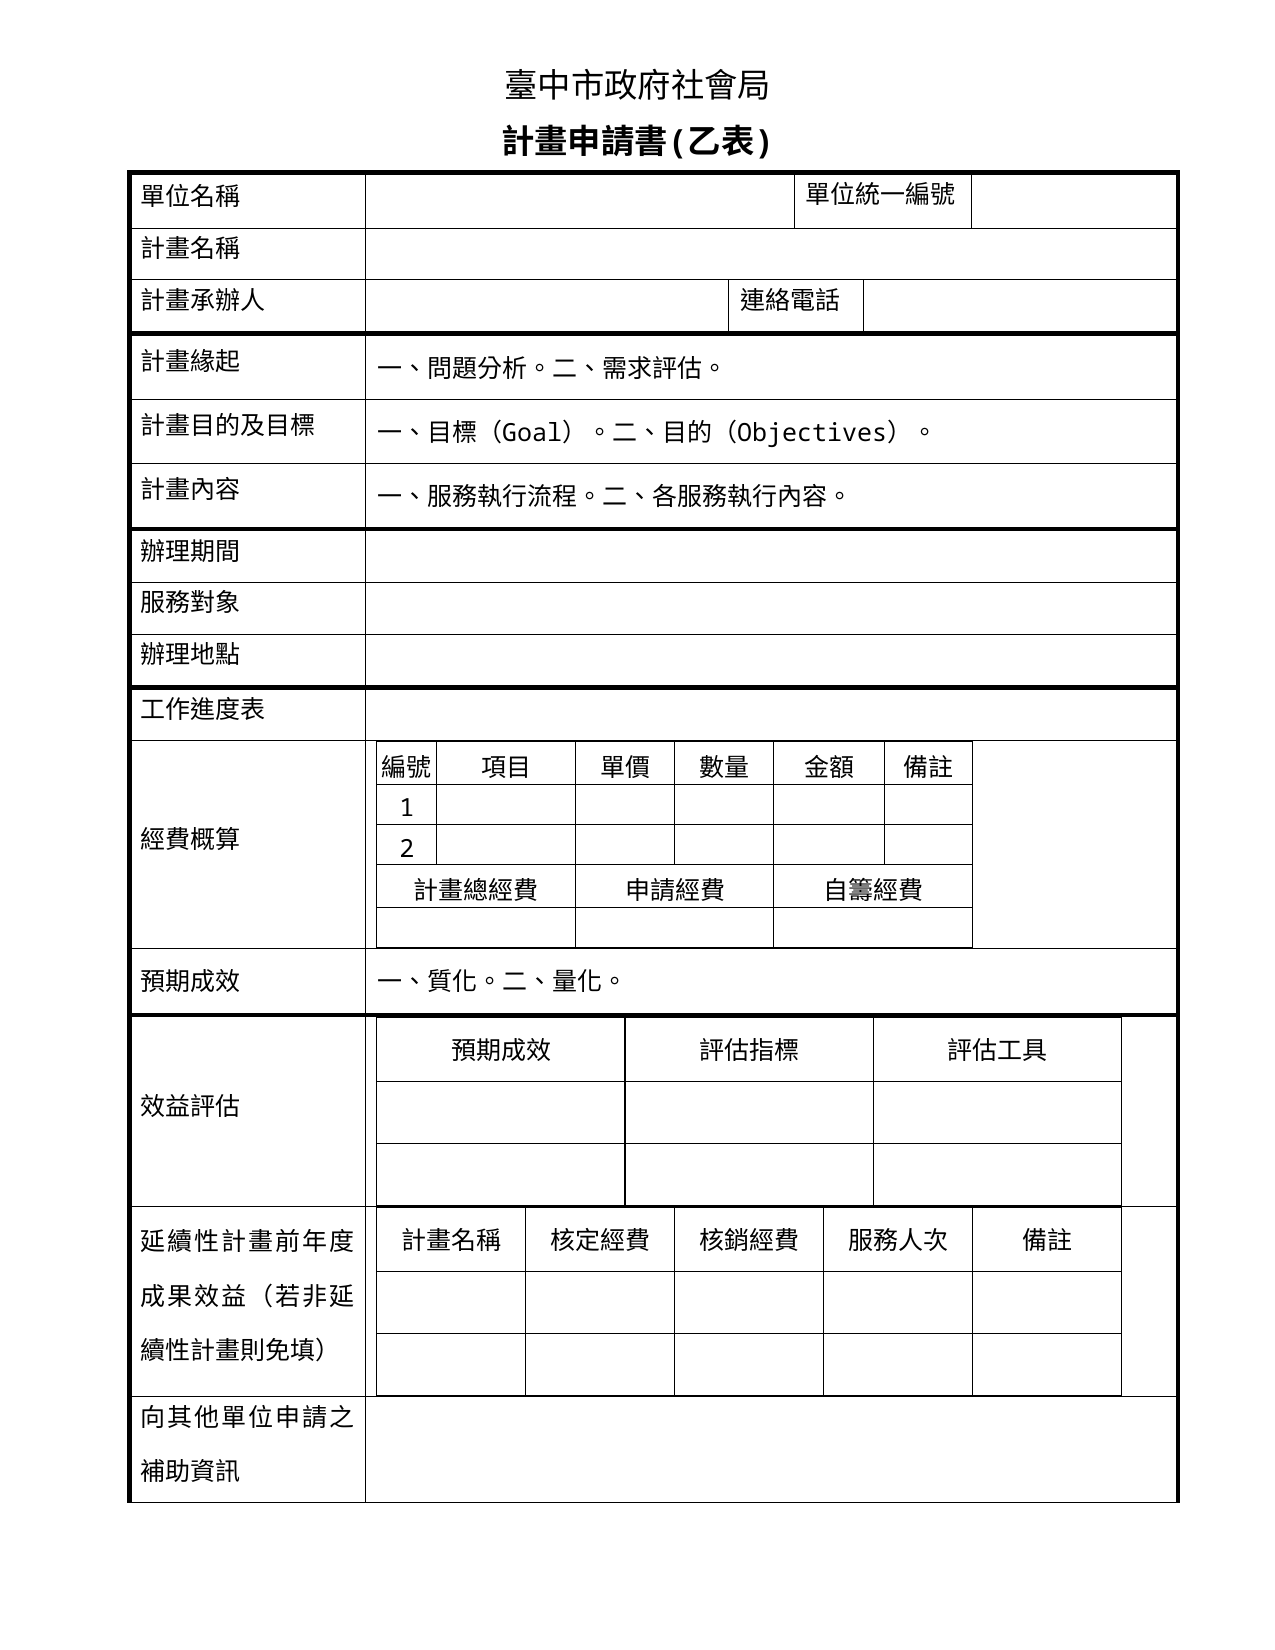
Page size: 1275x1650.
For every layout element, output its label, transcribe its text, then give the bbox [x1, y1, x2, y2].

table_cell 辦理地點 [132, 635, 365, 685]
table_cell [366, 741, 376, 948]
table_cell [675, 1272, 823, 1333]
table_cell [774, 785, 884, 824]
table_cell [576, 825, 674, 864]
table_cell 一、質化。二、量化。 [366, 949, 1176, 1012]
table_header [972, 175, 1176, 228]
table_cell [626, 1144, 873, 1205]
table_cell 計畫承辦人 [132, 280, 365, 331]
table_cell 計畫目的及目標 [132, 400, 365, 463]
table_cell 計畫內容 [132, 464, 365, 527]
table_cell [675, 785, 773, 824]
table_cell 一、服務執行流程。二、各服務執行內容。 [366, 464, 1176, 527]
table_cell 一、問題分析。二、需求評估。 [366, 336, 1176, 398]
table_cell 延續性計畫前年度成果效益（若非延續性計畫則免填） [132, 1207, 365, 1396]
table_cell [973, 1272, 1121, 1333]
table_header 編號 [377, 742, 436, 784]
table_header 評估工具 [874, 1018, 1121, 1081]
table_cell [366, 1017, 376, 1206]
table_cell [1122, 1207, 1176, 1396]
table_header 預期成效 [377, 1018, 624, 1081]
table_header 備註 [885, 742, 972, 784]
table_cell [377, 1082, 624, 1143]
table_header 數量 [675, 742, 773, 784]
table_header 評估指標 [626, 1018, 873, 1081]
table_cell [774, 825, 884, 864]
table_cell [675, 1334, 823, 1395]
table_cell [973, 741, 1176, 948]
table_header 服務人次 [824, 1208, 972, 1271]
table_cell 申請經費 [576, 865, 773, 907]
table_cell 工作進度表 [132, 690, 365, 740]
table_cell 2 [377, 825, 436, 864]
table_cell [576, 908, 773, 947]
table_cell 1 [377, 785, 436, 824]
table_header 核銷經費 [675, 1208, 823, 1271]
text 計畫申請書(乙表) [118, 114, 1157, 163]
table_cell [973, 1334, 1121, 1395]
table_cell [366, 229, 1176, 279]
table_cell 預期成效 [132, 949, 365, 1012]
table_cell [824, 1334, 972, 1395]
table_cell [366, 531, 1176, 582]
table_cell 自籌經費 [774, 865, 972, 907]
table_cell [366, 1207, 376, 1396]
table_header 核定經費 [526, 1208, 674, 1271]
table_cell [437, 825, 575, 864]
table_header 項目 [437, 742, 575, 784]
table_cell [377, 908, 575, 947]
table_cell [366, 583, 1176, 633]
table_header 計畫名稱 [377, 1208, 525, 1271]
table_header 單位統一編號 [795, 175, 971, 228]
table_cell 計畫名稱 [132, 229, 365, 279]
table_cell [864, 280, 1176, 331]
table_cell [874, 1144, 1121, 1205]
table_cell [885, 825, 972, 864]
table_cell [366, 635, 1176, 685]
table_cell [626, 1082, 873, 1143]
table_cell 向其他單位申請之補助資訊 [132, 1397, 365, 1502]
table_cell [774, 908, 972, 947]
table_header 單位名稱 [132, 175, 365, 228]
table_header 金額 [774, 742, 884, 784]
table_cell [576, 785, 674, 824]
table_cell [366, 1397, 1176, 1502]
table_cell 服務對象 [132, 583, 365, 633]
table_header 備註 [973, 1208, 1121, 1271]
table_cell [526, 1272, 674, 1333]
table_cell 辦理期間 [132, 531, 365, 582]
table_cell [824, 1272, 972, 1333]
table_cell 一、目標（Goal）。二、目的（Objectives）。 [366, 400, 1176, 463]
table_cell [885, 785, 972, 824]
table_cell [437, 785, 575, 824]
table_cell [366, 690, 1176, 740]
table_cell 計畫總經費 [377, 865, 575, 907]
table_cell [377, 1334, 525, 1395]
table_cell [526, 1334, 674, 1395]
table_cell [377, 1144, 624, 1205]
table_cell [366, 280, 728, 331]
table_header 單價 [576, 742, 674, 784]
table_cell 經費概算 [132, 741, 365, 948]
text 臺中市政府社會局 [118, 59, 1157, 107]
table_cell 連絡電話 [729, 280, 863, 331]
table_cell [675, 825, 773, 864]
table_cell [1122, 1017, 1176, 1206]
table_cell 計畫緣起 [132, 336, 365, 398]
table_cell [377, 1272, 525, 1333]
table_cell [874, 1082, 1121, 1143]
table_cell 效益評估 [132, 1017, 365, 1206]
table_header [366, 175, 794, 228]
